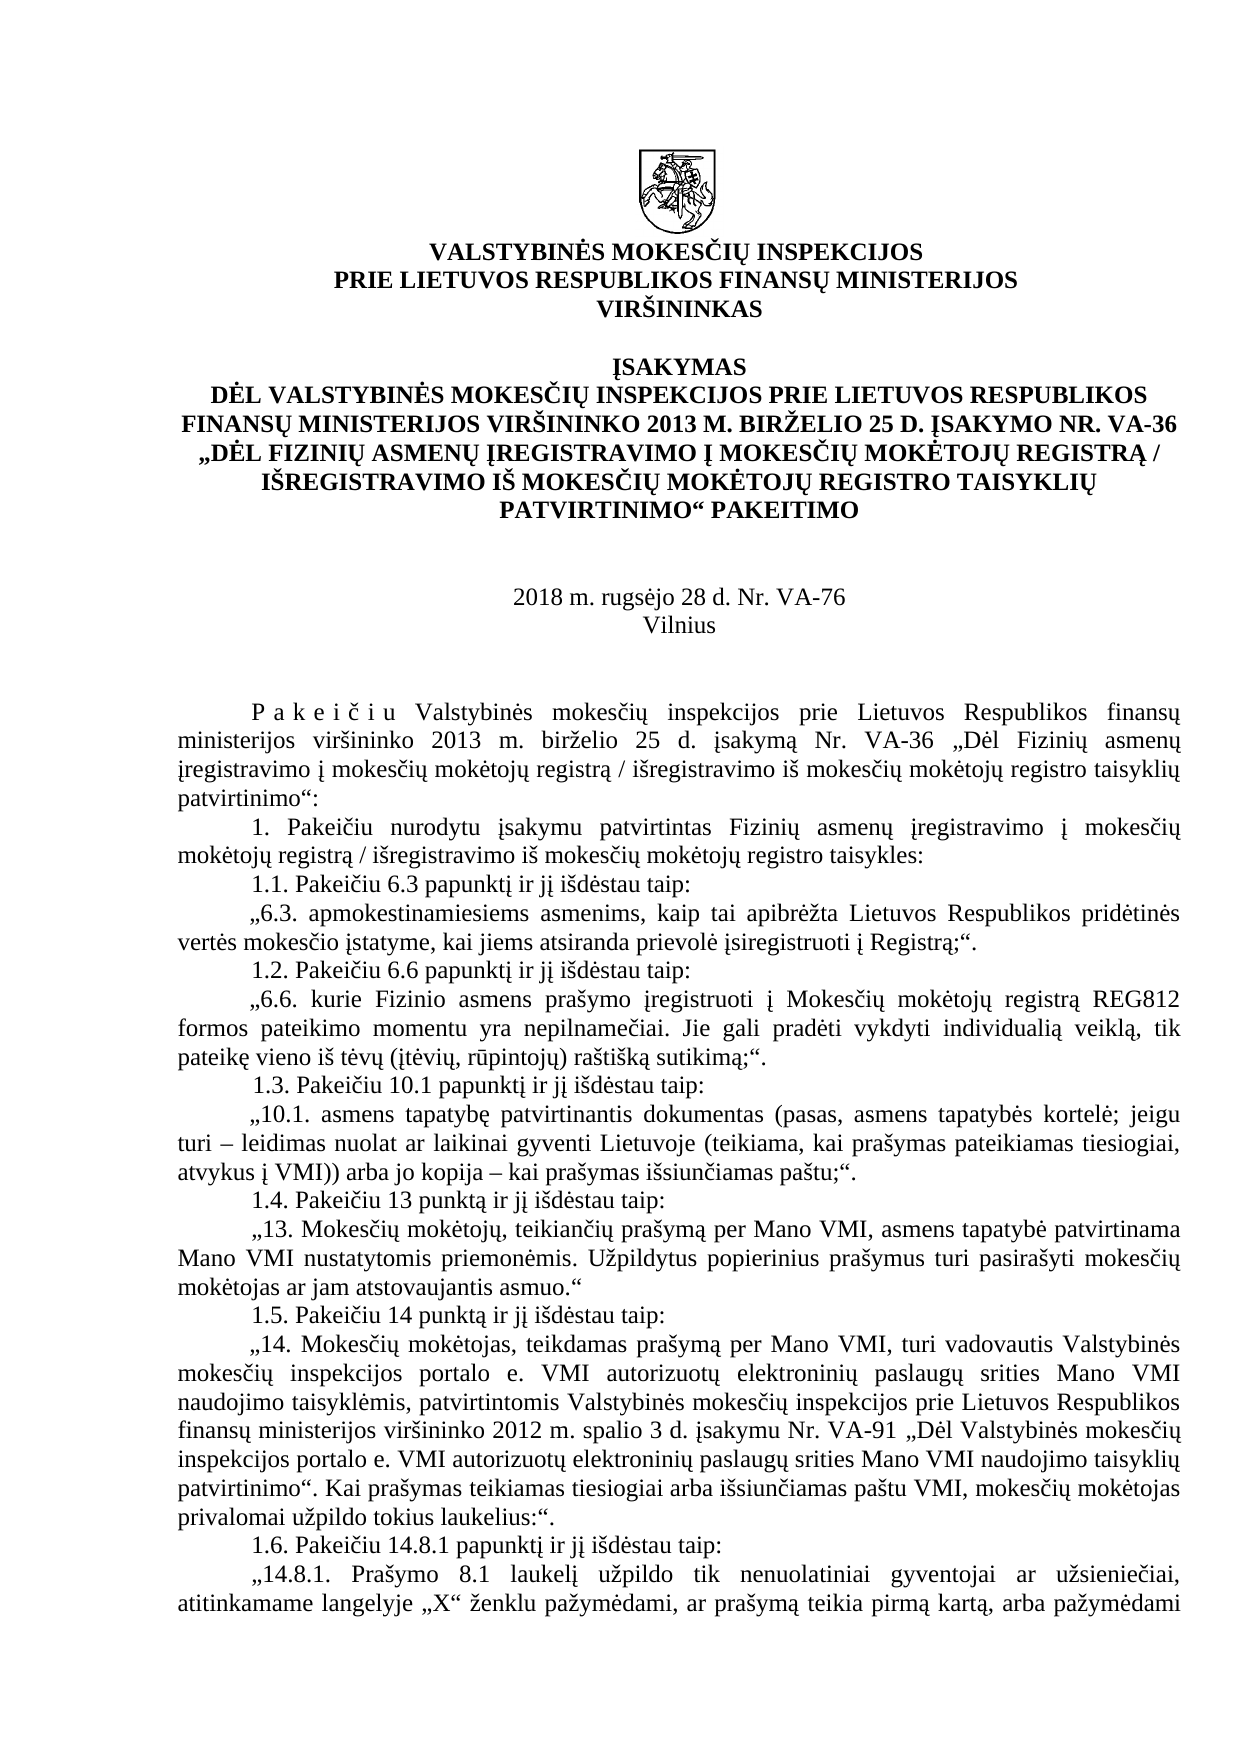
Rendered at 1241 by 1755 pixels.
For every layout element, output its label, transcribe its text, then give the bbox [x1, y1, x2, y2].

text „14.8.1. Prašymo 8.1 laukelį užpildo tik nenuolatiniai gyventojai ar užsieniečiai, atitinkamame langelyje „X“ ženklu pažymėdami, ar prašymą teikia pirmą kartą, arba pažymėdami [177, 1559, 1181, 1617]
text Pakeičiu Valstybinės mokesčių inspekcijos prie Lietuvos Respublikos finansų ministerijos viršininko 2013 m. birželio 25 d. įsakymą Nr. VA-36 „Dėl Fizinių asmenų įregistravimo į mokesčių mokėtojų registrą / išregistravimo iš mokesčių mokėtojų registro taisyklių patvirtinimo“: [177, 697, 1181, 812]
text „6.3. apmokestinamiesiems asmenims, kaip tai apibrėžta Lietuvos Respublikos pridėtinės vertės mokesčio įstatyme, kai jiems atsiranda prievolė įsiregistruoti į Registrą;“. [177, 898, 1181, 956]
text 1.6. Pakeičiu 14.8.1 papunktį ir jį išdėstau taip: [177, 1531, 1181, 1559]
text 1. Pakeičiu nurodytu įsakymu patvirtintas Fizinių asmenų įregistravimo į mokesčių mokėtojų registrą / išregistravimo iš mokesčių mokėtojų registro taisykles: [177, 812, 1181, 869]
text ĮSAKYMAS [177, 352, 1181, 381]
text 1.5. Pakeičiu 14 punktą ir jį išdėstau taip: [177, 1301, 1181, 1329]
text 1.1. Pakeičiu 6.3 papunktį ir jį išdėstau taip: [177, 869, 1181, 898]
text VALSTYBINĖS MOKESČIŲ INSPEKCIJOS PRIE LIETUVOS RESPUBLIKOS FINANSŲ MINISTERIJOS VIRŠININKAS [177, 237, 1181, 323]
text „13. Mokesčių mokėtojų, teikiančių prašymą per Mano VMI, asmens tapatybė patvirtinama Mano VMI nustatytomis priemonėmis. Užpildytus popierinius prašymus turi pasirašyti mokesčių mokėtojas ar jam atstovaujantis asmuo.“ [177, 1214, 1181, 1301]
text DĖL VALSTYBINĖS MOKESČIŲ INSPEKCIJOS PRIE LIETUVOS RESPUBLIKOS FINANSŲ MINISTERIJOS VIRŠININKO 2013 M. BIRŽELIO 25 D. ĮSAKYMO NR. VA-36 „DĖL FIZINIŲ ASMENŲ ĮREGISTRAVIMO Į MOKESČIŲ MOKĖTOJŲ REGISTRĄ / IŠREGISTRAVIMO IŠ MOKESČIŲ MOKĖTOJŲ REGISTRO TAISYKLIŲ PATVIRTINIMO“ PAKEITIMO [177, 381, 1181, 524]
text „6.6. kurie Fizinio asmens prašymo įregistruoti į Mokesčių mokėtojų registrą REG812 formos pateikimo momentu yra nepilnamečiai. Jie gali pradėti vykdyti individualią veiklą, tik pateikę vieno iš tėvų (įtėvių, rūpintojų) raštišką sutikimą;“. [177, 984, 1181, 1071]
text 1.3. Pakeičiu 10.1 papunktį ir jį išdėstau taip: [177, 1071, 1181, 1099]
text Vilnius [177, 611, 1181, 639]
text 2018 m. rugsėjo 28 d. Nr. VA-76 [177, 582, 1181, 611]
text 1.4. Pakeičiu 13 punktą ir jį išdėstau taip: [177, 1186, 1181, 1214]
text „10.1. asmens tapatybę patvirtinantis dokumentas (pasas, asmens tapatybės kortelė; jeigu turi – leidimas nuolat ar laikinai gyventi Lietuvoje (teikiama, kai prašymas pateikiamas tiesiogiai, atvykus į VMI)) arba jo kopija – kai prašymas išsiunčiamas paštu;“. [177, 1099, 1181, 1186]
text 1.2. Pakeičiu 6.6 papunktį ir jį išdėstau taip: [177, 956, 1181, 984]
text „14. Mokesčių mokėtojas, teikdamas prašymą per Mano VMI, turi vadovautis Valstybinės mokesčių inspekcijos portalo e. VMI autorizuotų elektroninių paslaugų srities Mano VMI naudojimo taisyklėmis, patvirtintomis Valstybinės mokesčių inspekcijos prie Lietuvos Respublikos finansų ministerijos viršininko 2012 m. spalio 3 d. įsakymu Nr. VA-91 „Dėl Valstybinės mokesčių inspekcijos portalo e. VMI autorizuotų elektroninių paslaugų srities Mano VMI naudojimo taisyklių patvirtinimo“. Kai prašymas teikiamas tiesiogiai arba išsiunčiamas paštu VMI, mokesčių mokėtojas privalomai užpildo tokius laukelius:“. [177, 1329, 1181, 1531]
